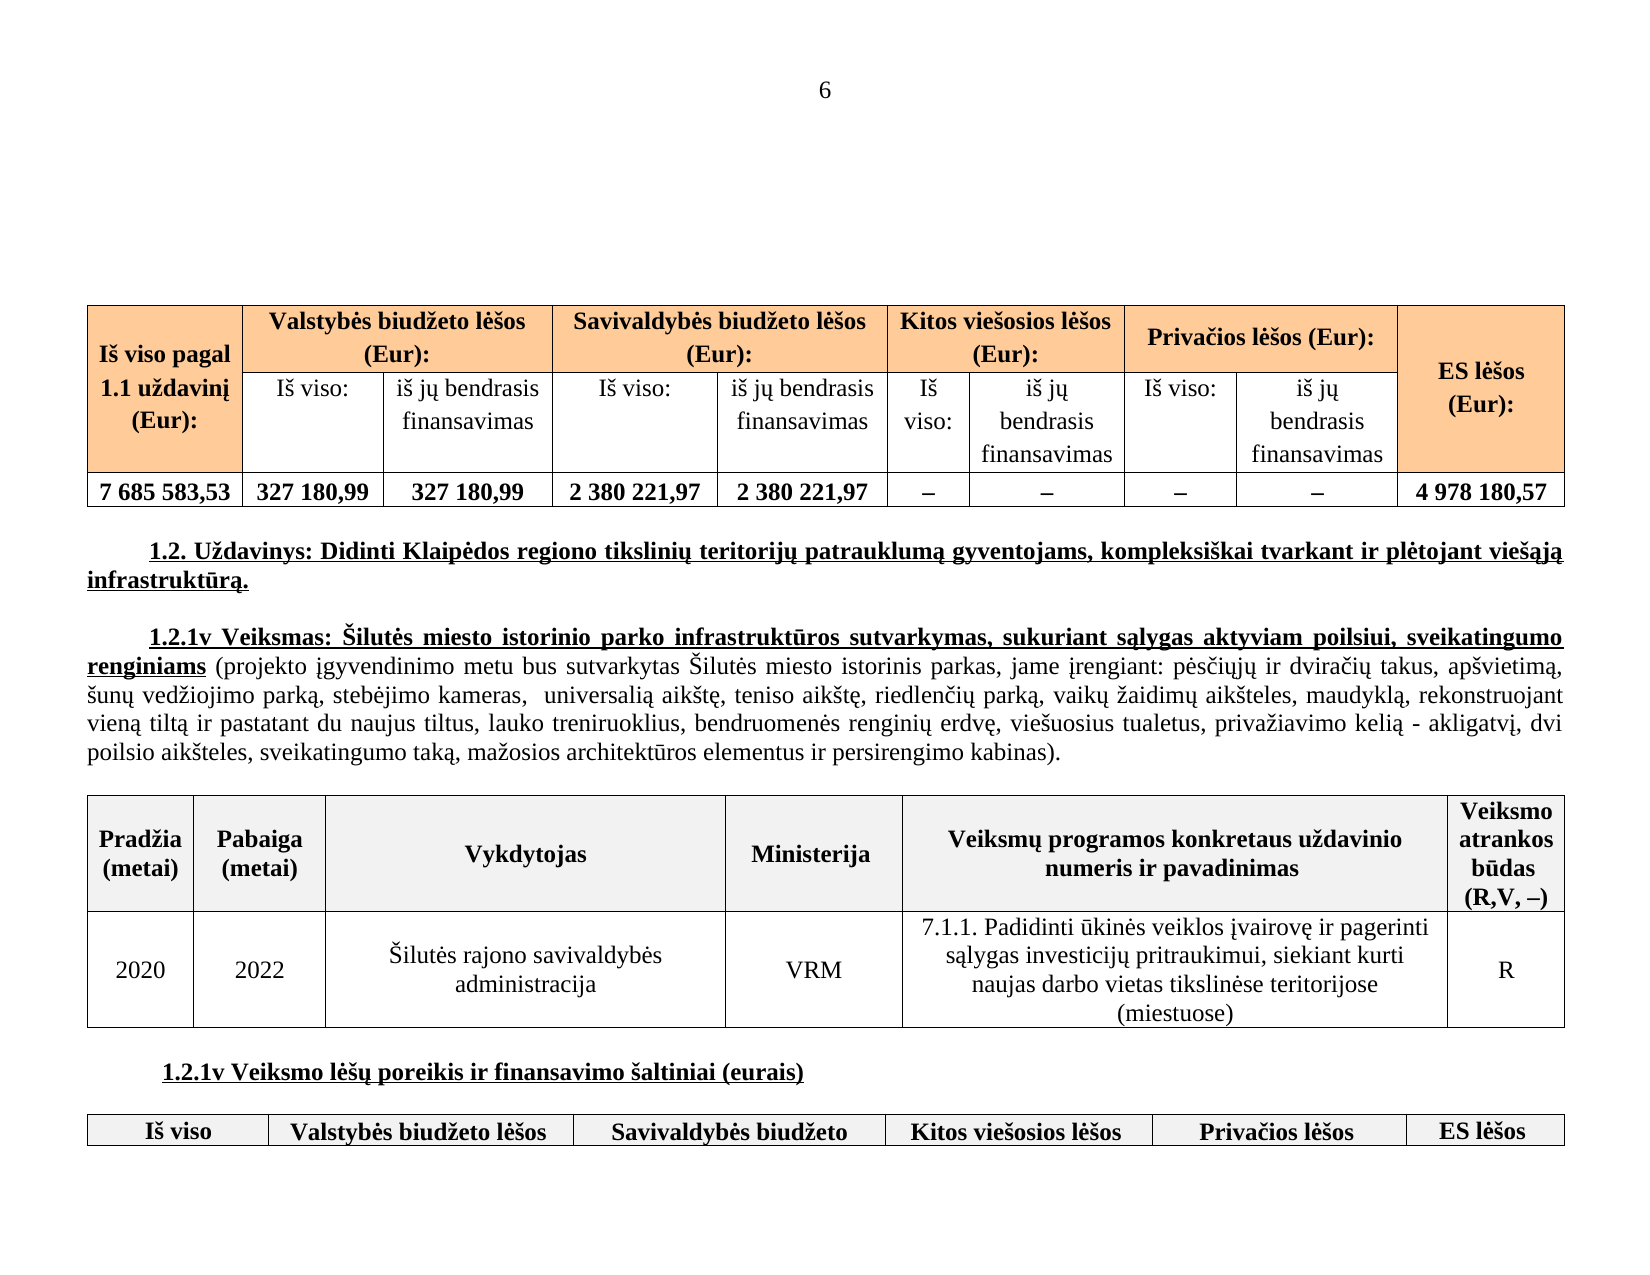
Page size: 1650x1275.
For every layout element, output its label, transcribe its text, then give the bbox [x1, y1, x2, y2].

table_header Privačios lėšos (Eur): [1125, 306, 1397, 372]
table_cell 4 978 180,57 [1398, 473, 1564, 506]
table_cell – [1237, 473, 1397, 506]
table_header Ministerija [726, 796, 902, 911]
table_header Privačios lėšos [1153, 1115, 1406, 1145]
table_header Kitos viešosios lėšos (Eur): [888, 306, 1124, 372]
table_header Valstybės biudžeto lėšos (Eur): [243, 306, 552, 372]
table_header Savivaldybės biudžeto [574, 1115, 885, 1145]
table_cell iš jų bendrasis finansavimas [970, 373, 1124, 472]
table_cell iš jų bendrasis finansavimas [384, 373, 552, 472]
table_cell – [970, 473, 1124, 506]
table_header Veiksmų programos konkretaus uždavinio numeris ir pavadinimas [903, 796, 1447, 911]
table_cell 2 380 221,97 [553, 473, 717, 506]
table_cell Iš viso: [243, 373, 383, 472]
table_cell – [1125, 473, 1236, 506]
table_cell 7 685 583,53 [88, 473, 242, 506]
table_cell R [1448, 912, 1564, 1027]
table_header Valstybės biudžeto lėšos [269, 1115, 573, 1145]
table_header ES lėšos [1407, 1115, 1564, 1145]
table_cell iš jų bendrasis finansavimas [718, 373, 887, 472]
table_cell 2020 [88, 912, 193, 1027]
table_cell 327 180,99 [243, 473, 383, 506]
table_cell 327 180,99 [384, 473, 552, 506]
table_cell 2 380 221,97 [718, 473, 887, 506]
table_cell 7.1.1. Padidinti ūkinės veiklos įvairovę ir pagerinti sąlygas investicijų pritraukimui, siekiant kurti naujas darbo vietas tikslinėse teritorijose (miestuose) [903, 912, 1447, 1027]
table_cell 2022 [194, 912, 325, 1027]
table_cell Iš viso: [1125, 373, 1236, 472]
table_header ES lėšos (Eur): [1398, 306, 1564, 472]
table_header Pabaiga (metai) [194, 796, 325, 911]
table_header Veiksmo atrankos būdas (R,V, –) [1448, 796, 1564, 911]
table_header 1.2. Uždavinys: Didinti Klaipėdos regiono tikslinių teritorijų patrauklumą gyventojams, kompleksiškai tvarkant ir plėtojant viešąją infrastruktūrą. 1.2.1v Veiksmas: Šilutės miesto istorinio parko infrastruktūros sutvarkymas, sukuriant sąlygas aktyviam poilsiui, sveikatingumo renginiams (projekto įgyvendinimo metu bus sutvarkytas Šilutės miesto istorinis parkas, jame įrengiant: pėsčiųjų ir dviračių takus, apšvietimą, šunų vedžiojimo parką, stebėjimo kameras, universalią aikštę, teniso aikštę, riedlenčių parką, vaikų žaidimų aikšteles, maudyklą, rekonstruojant vieną tiltą ir pastatant du naujus tiltus, lauko treniruoklius, bendruomenės renginių erdvę, viešuosius tualetus, privažiavimo kelią - akligatvį, dvi poilsio aikšteles, sveikatingumo taką, mažosios architektūros elementus ir persirengimo kabinas). 1.2.1v Veiksmo lėšų poreikis ir finansavimo šaltiniai (eurais) [76, 132, 1576, 1146]
table_header Iš viso pagal 1.1 uždavinį (Eur): [88, 306, 242, 472]
table_header Iš viso [88, 1115, 268, 1145]
table_cell VRM [726, 912, 902, 1027]
table_cell – [888, 473, 969, 506]
table_cell Iš viso: [553, 373, 717, 472]
table_header Kitos viešosios lėšos [886, 1115, 1152, 1145]
table_header Savivaldybės biudžeto lėšos (Eur): [553, 306, 887, 372]
table_cell Šilutės rajono savivaldybės administracija [326, 912, 725, 1027]
table_cell iš jų bendrasis finansavimas [1237, 373, 1397, 472]
table_header Pradžia (metai) [88, 796, 193, 911]
table_cell Iš viso: [888, 373, 969, 472]
table_header Vykdytojas [326, 796, 725, 911]
